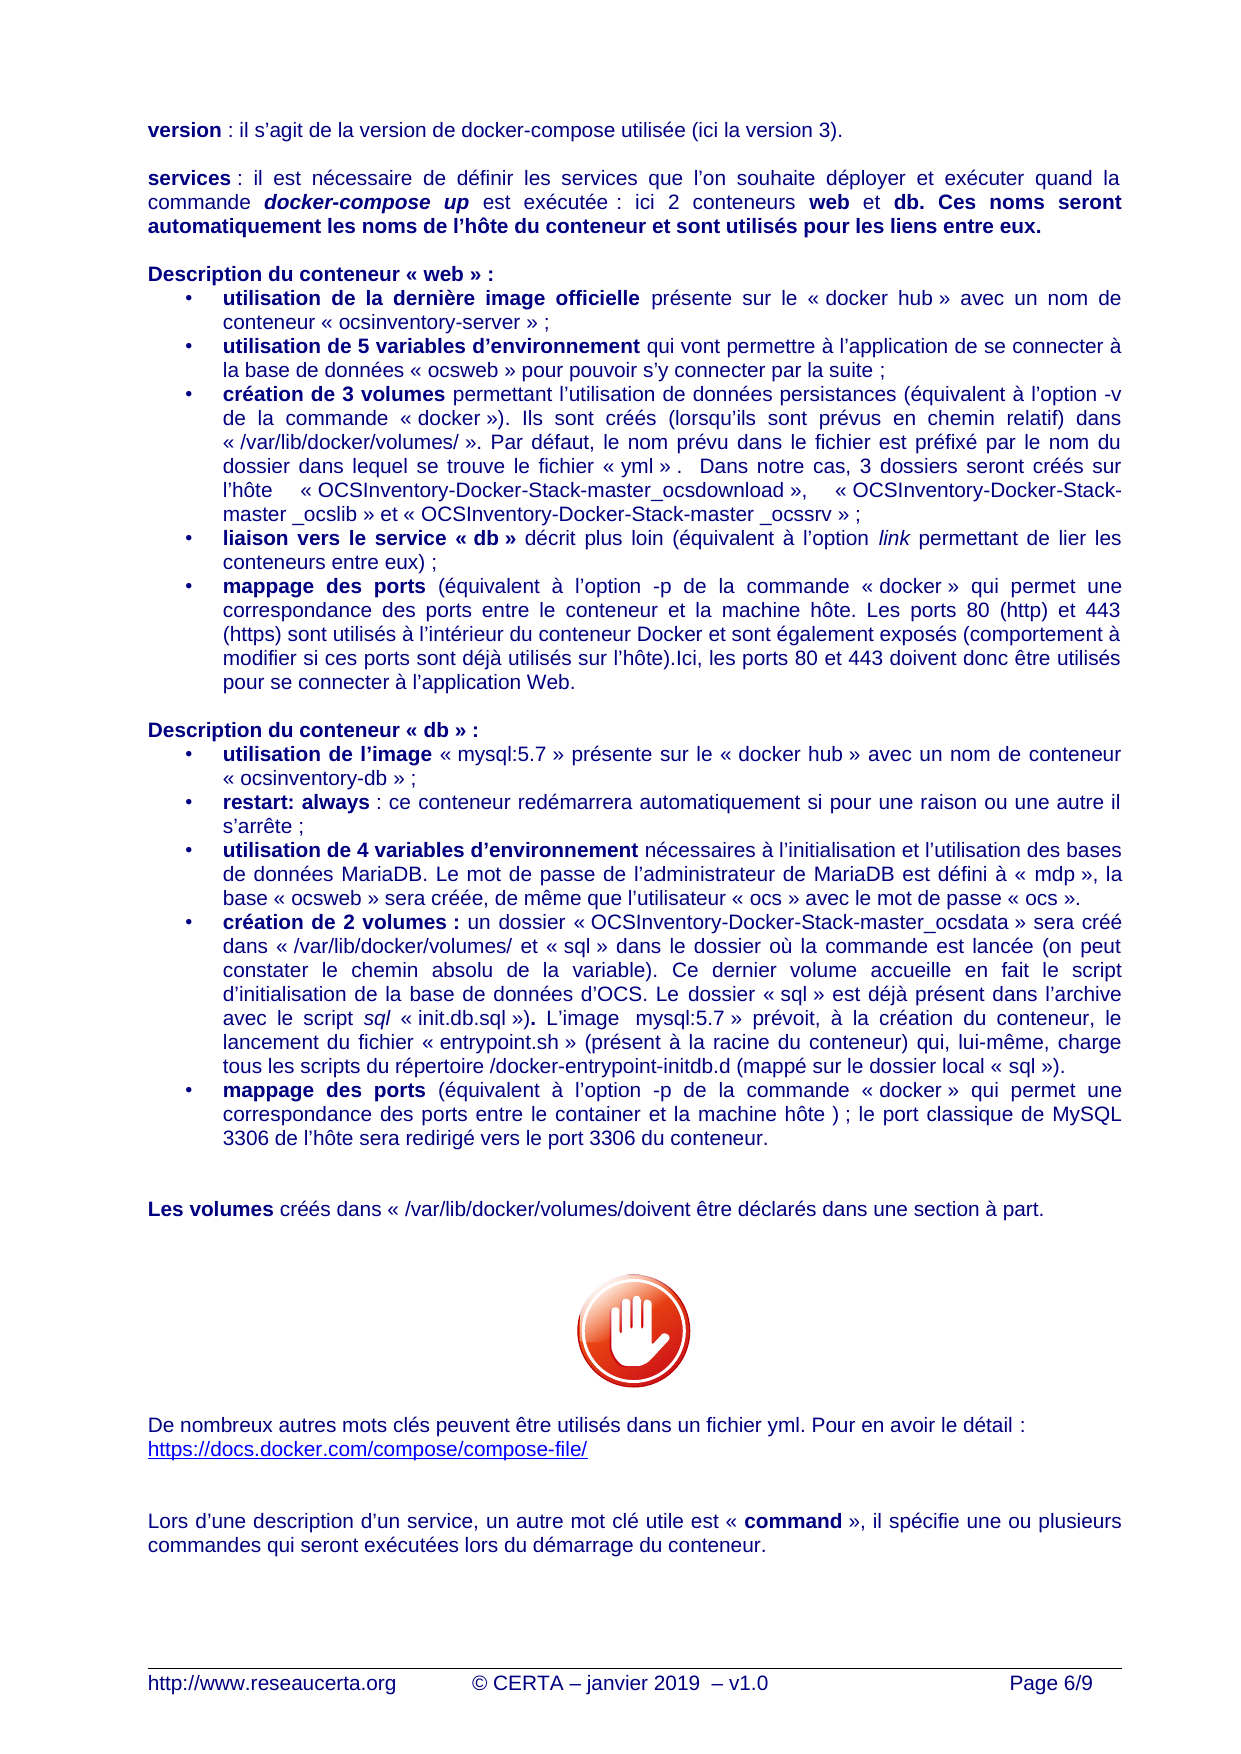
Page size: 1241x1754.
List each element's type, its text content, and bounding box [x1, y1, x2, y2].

list utilisation de l’image « mysql:5.7 » présente sur le « docker hub » avec un nom de conteneur « ocsinventory-db » ; [185, 742, 1122, 789]
list création de 2 volumes : un dossier « OCSInventory-Docker-Stack-master_ocsdata » sera créé dans « /var/lib/docker/volumes/ et « sql » dans le dossier où la commande est lancée (on peut constater le chemin absolu de la variable). Ce dernier volume accueille en fait le script d’initialisation de la base de données d’OCS. Le dossier « sql » est déjà présent dans l’archive avec le script sql « init.db.sql »). L’image mysql:5.7 » prévoit, à la création du conteneur, le lancement du fichier « entrypoint.sh » (présent à la racine du conteneur) qui, lui-même, charge tous les scripts du répertoire /docker-entrypoint-initdb.d (mappé sur le dossier local « sql »). [185, 909, 1122, 1077]
text Les volumes créés dans « /var/lib/docker/volumes/doivent être déclarés dans une section à part. [148, 1197, 1122, 1221]
list mappage des ports (équivalent à l’option -p de la commande « docker » qui permet une correspondance des ports entre le conteneur et la machine hôte. Les ports 80 (http) et 443 (https) sont utilisés à l’intérieur du conteneur Docker et sont également exposés (comportement à modifier si ces ports sont déjà utilisés sur l’hôte).Ici, les ports 80 et 443 doivent donc être utilisés pour se connecter à l’application Web. [185, 574, 1122, 694]
text version : il s’agit de la version de docker-compose utilisée (ici la version 3). [148, 118, 1122, 142]
text https://docs.docker.com/compose/compose-file/ [148, 1437, 1122, 1461]
list liaison vers le service « db » décrit plus loin (équivalent à l’option link permettant de lier les conteneurs entre eux) ; [185, 526, 1122, 574]
text Description du conteneur « db » : [148, 718, 1122, 742]
list restart: always : ce conteneur redémarrera automatiquement si pour une raison ou une autre il s’arrête ; [185, 789, 1122, 838]
list utilisation de 5 variables d’environnement qui vont permettre à l’application de se connecter à la base de données « ocsweb » pour pouvoir s’y connecter par la suite ; [185, 334, 1122, 382]
list utilisation de la dernière image officielle présente sur le « docker hub » avec un nom de conteneur « ocsinventory-server » ; [185, 286, 1122, 334]
text Description du conteneur « web » : [148, 262, 1122, 286]
text Lors d’une description d’un service, un autre mot clé utile est « command », il spécifie une ou plusieurs commandes qui seront exécutées lors du démarrage du conteneur. [148, 1509, 1122, 1557]
text services : il est nécessaire de définir les services que l’on souhaite déployer et exécuter quand la commande docker-compose up est exécutée : ici 2 conteneurs web et db. Ces noms seront automatiquement les noms de l’hôte du conteneur et sont utilisés pour les liens entre eux. [148, 166, 1122, 238]
text De nombreux autres mots clés peuvent être utilisés dans un fichier yml. Pour en avoir le détail : [148, 1413, 1122, 1437]
list mappage des ports (équivalent à l’option -p de la commande « docker » qui permet une correspondance des ports entre le container et la machine hôte ) ; le port classique de MySQL 3306 de l’hôte sera redirigé vers le port 3306 du conteneur. [185, 1077, 1122, 1149]
list création de 3 volumes permettant l’utilisation de données persistances (équivalent à l’option -v de la commande « docker »). Ils sont créés (lorsqu’ils sont prévus en chemin relatif) dans « /var/lib/docker/volumes/ ». Par défaut, le nom prévu dans le fichier est préfixé par le nom du dossier dans lequel se trouve le fichier « yml » . Dans notre cas, 3 dossiers seront créés sur l’hôte « OCSInventory-Docker-Stack-master_ocsdownload », « OCSInventory-Docker-Stack-master _ocslib » et « OCSInventory-Docker-Stack-master _ocssrv » ; [185, 382, 1122, 526]
list utilisation de 4 variables d’environnement nécessaires à l’initialisation et l’utilisation des bases de données MariaDB. Le mot de passe de l’administrateur de MariaDB est défini à « mdp », la base « ocsweb » sera créée, de même que l’utilisateur « ocs » avec le mot de passe « ocs ». [185, 838, 1122, 909]
